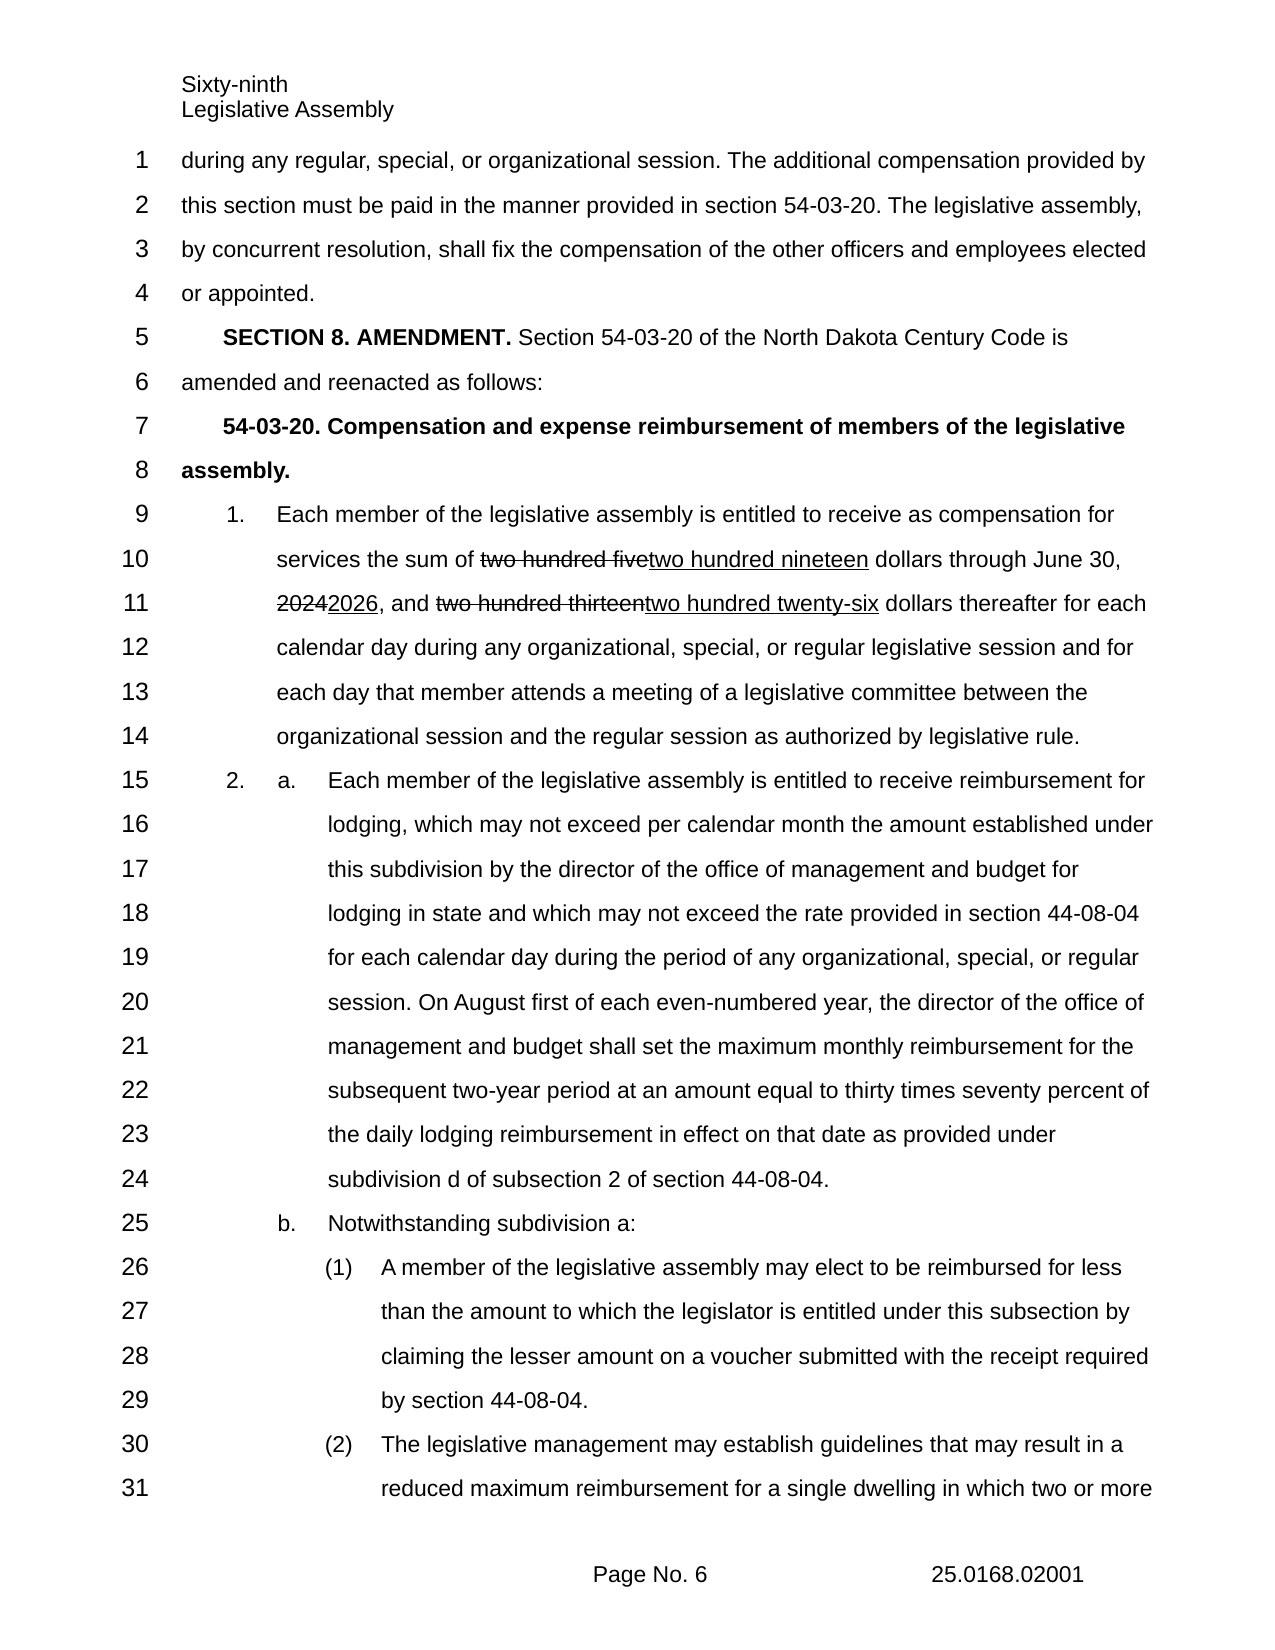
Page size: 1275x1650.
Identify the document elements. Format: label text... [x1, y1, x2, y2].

text SECTION 8. AMENDMENT. Section 54‑03‑20 of the North Dakota Century Code is amended and reenacted as follows: [181, 310, 1154, 399]
text 2. a. Each member of the legislative assembly is entitled to receive reimbursement for lodging, which may not exceed per calendar month the amount established under this subdivision by the director of the office of management and budget for lodging in state and which may not exceed the rate provided in section 44‑08‑04 for each calendar day during the period of any organizational, special, or regular session. On August first of each even‑numbered year, the director of the office of management and budget shall set the maximum monthly reimbursement for the subsequent two‑year period at an amount equal to thirty times seventy percent of the daily lodging reimbursement in effect on that date as provided under subdivision d of subsection 2 of section 44‑08‑04. [181, 753, 1154, 1196]
text during any regular, special, or organizational session. The additional compensation provided by this section must be paid in the manner provided in section 54‑03‑20. The legislative assembly, by concurrent resolution, shall fix the compensation of the other officers and employees elected or appointed. [181, 133, 1154, 310]
text b. Notwithstanding subdivision a: [181, 1196, 1154, 1240]
subtitle 54‑03‑20. Compensation and expense reimbursement of members of the legislative assembly. [181, 399, 1154, 487]
text 1. Each member of the legislative assembly is entitled to receive as compensation for services the sum of two hundred fivetwo hundred nineteen dollars through June 30, 20242026, and two hundred thirteentwo hundred twenty‑six dollars thereafter for each calendar day during any organizational, special, or regular legislative session and for each day that member attends a meeting of a legislative committee between the organizational session and the regular session as authorized by legislative rule. [181, 487, 1154, 753]
text (1) A member of the legislative assembly may elect to be reimbursed for less than the amount to which the legislator is entitled under this subsection by claiming the lesser amount on a voucher submitted with the receipt required by section 44‑08‑04. [181, 1240, 1154, 1417]
text (2) The legislative management may establish guidelines that may result in a reduced maximum reimbursement for a single dwelling in which two or more [181, 1417, 1154, 1506]
